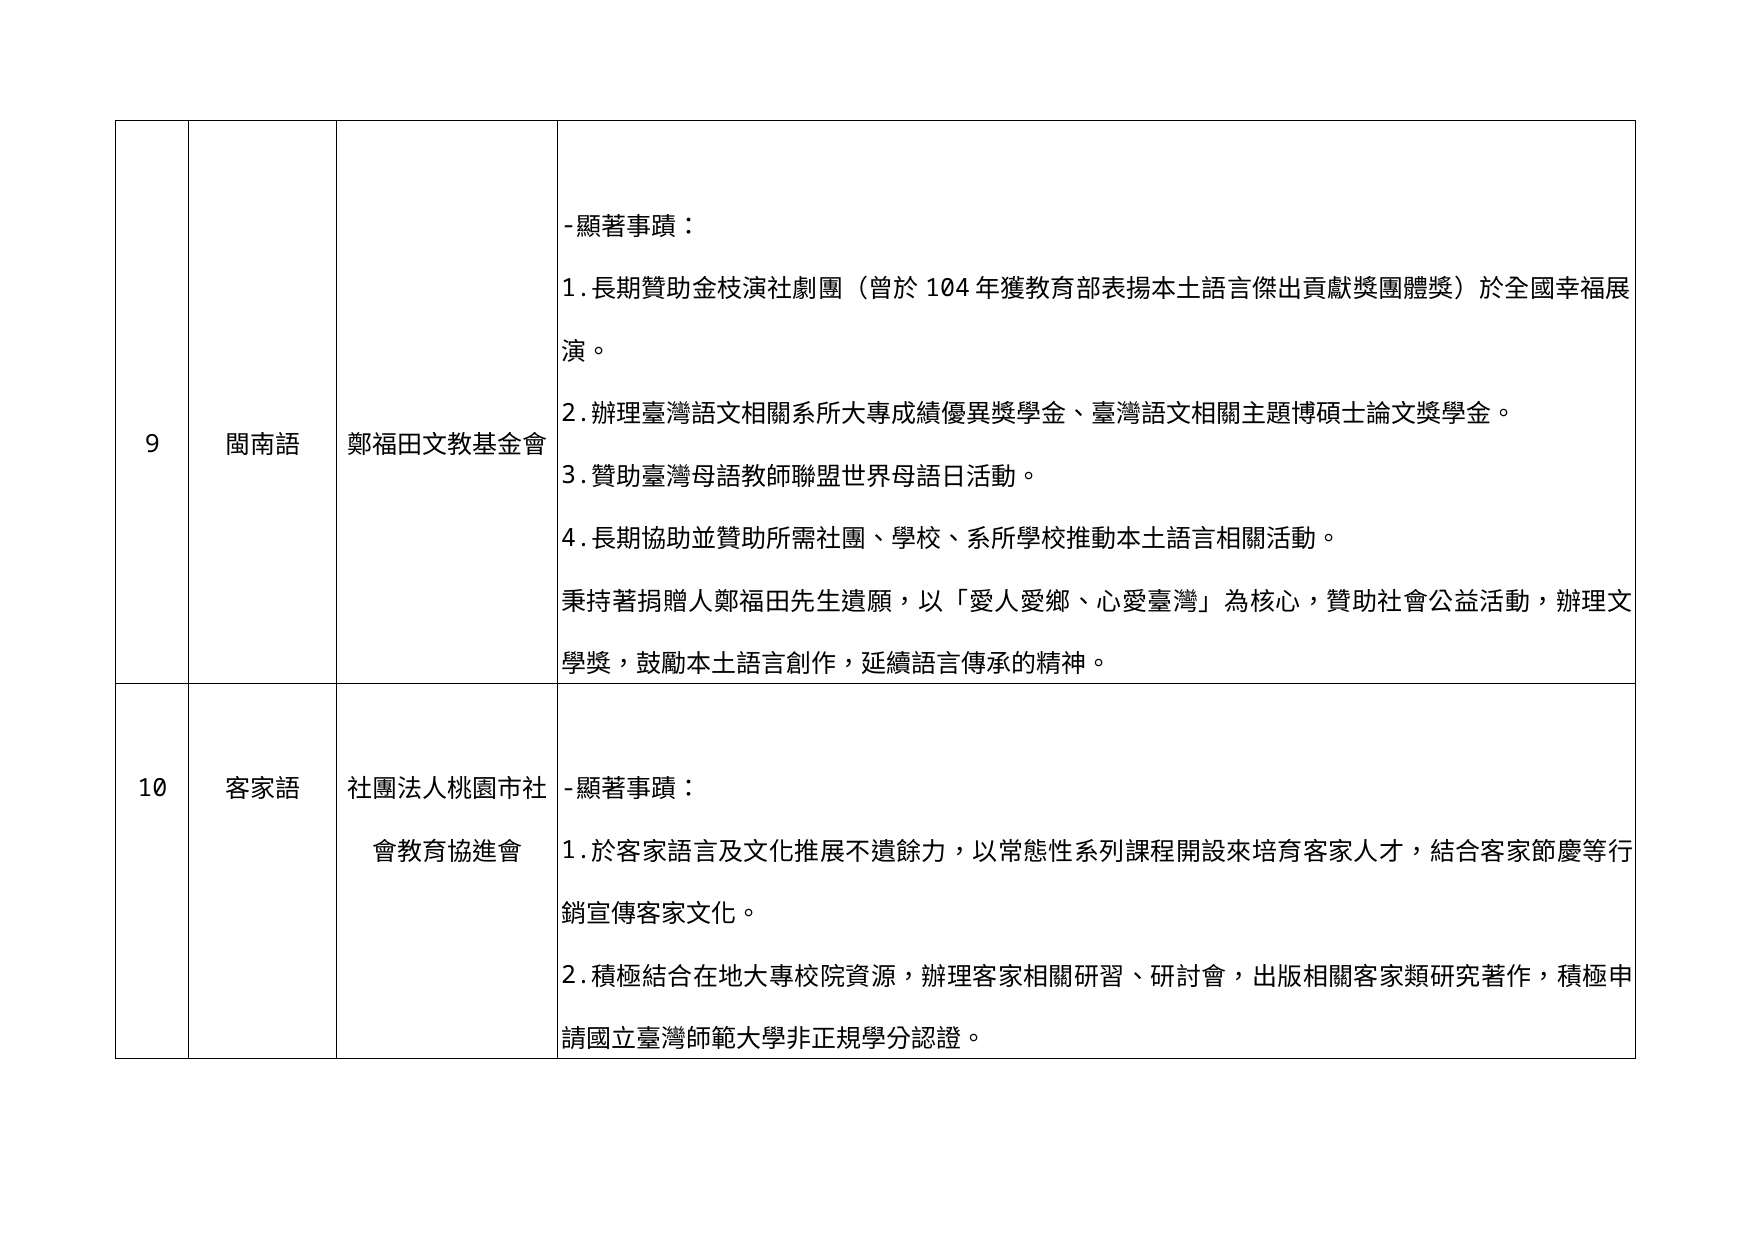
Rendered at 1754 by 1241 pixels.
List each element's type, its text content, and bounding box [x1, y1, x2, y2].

table_cell -顯著事蹟： 1.於客家語言及文化推展不遺餘力，以常態性系列課程開設來培育客家人才，結合客家節慶等行銷宣傳客家文化。 2.積極結合在地大專校院資源，辦理客家相關研習、研討會，出版相關客家類研究著作，積極申請國立臺灣師範大學非正規學分認證。 [558, 684, 1635, 1058]
table_cell 9 [116, 121, 188, 683]
table_cell 閩南語 [189, 121, 336, 683]
table_cell 10 [116, 684, 188, 1058]
table_cell 社團法人桃園市社會教育協進會 [337, 684, 557, 1058]
table_cell 客家語 [189, 684, 336, 1058]
table_cell 鄭福田文教基金會 [337, 121, 557, 683]
table_cell -顯著事蹟： 1.長期贊助金枝演社劇團（曾於104年獲教育部表揚本土語言傑出貢獻獎團體獎）於全國幸福展演。 2.辦理臺灣語文相關系所大專成績優異獎學金、臺灣語文相關主題博碩士論文獎學金。 3.贊助臺灣母語教師聯盟世界母語日活動。 4.長期協助並贊助所需社團、學校、系所學校推動本土語言相關活動。 秉持著捐贈人鄭福田先生遺願，以「愛人愛鄉、心愛臺灣」為核心，贊助社會公益活動，辦理文學獎，鼓勵本土語言創作，延續語言傳承的精神。 [558, 121, 1635, 683]
